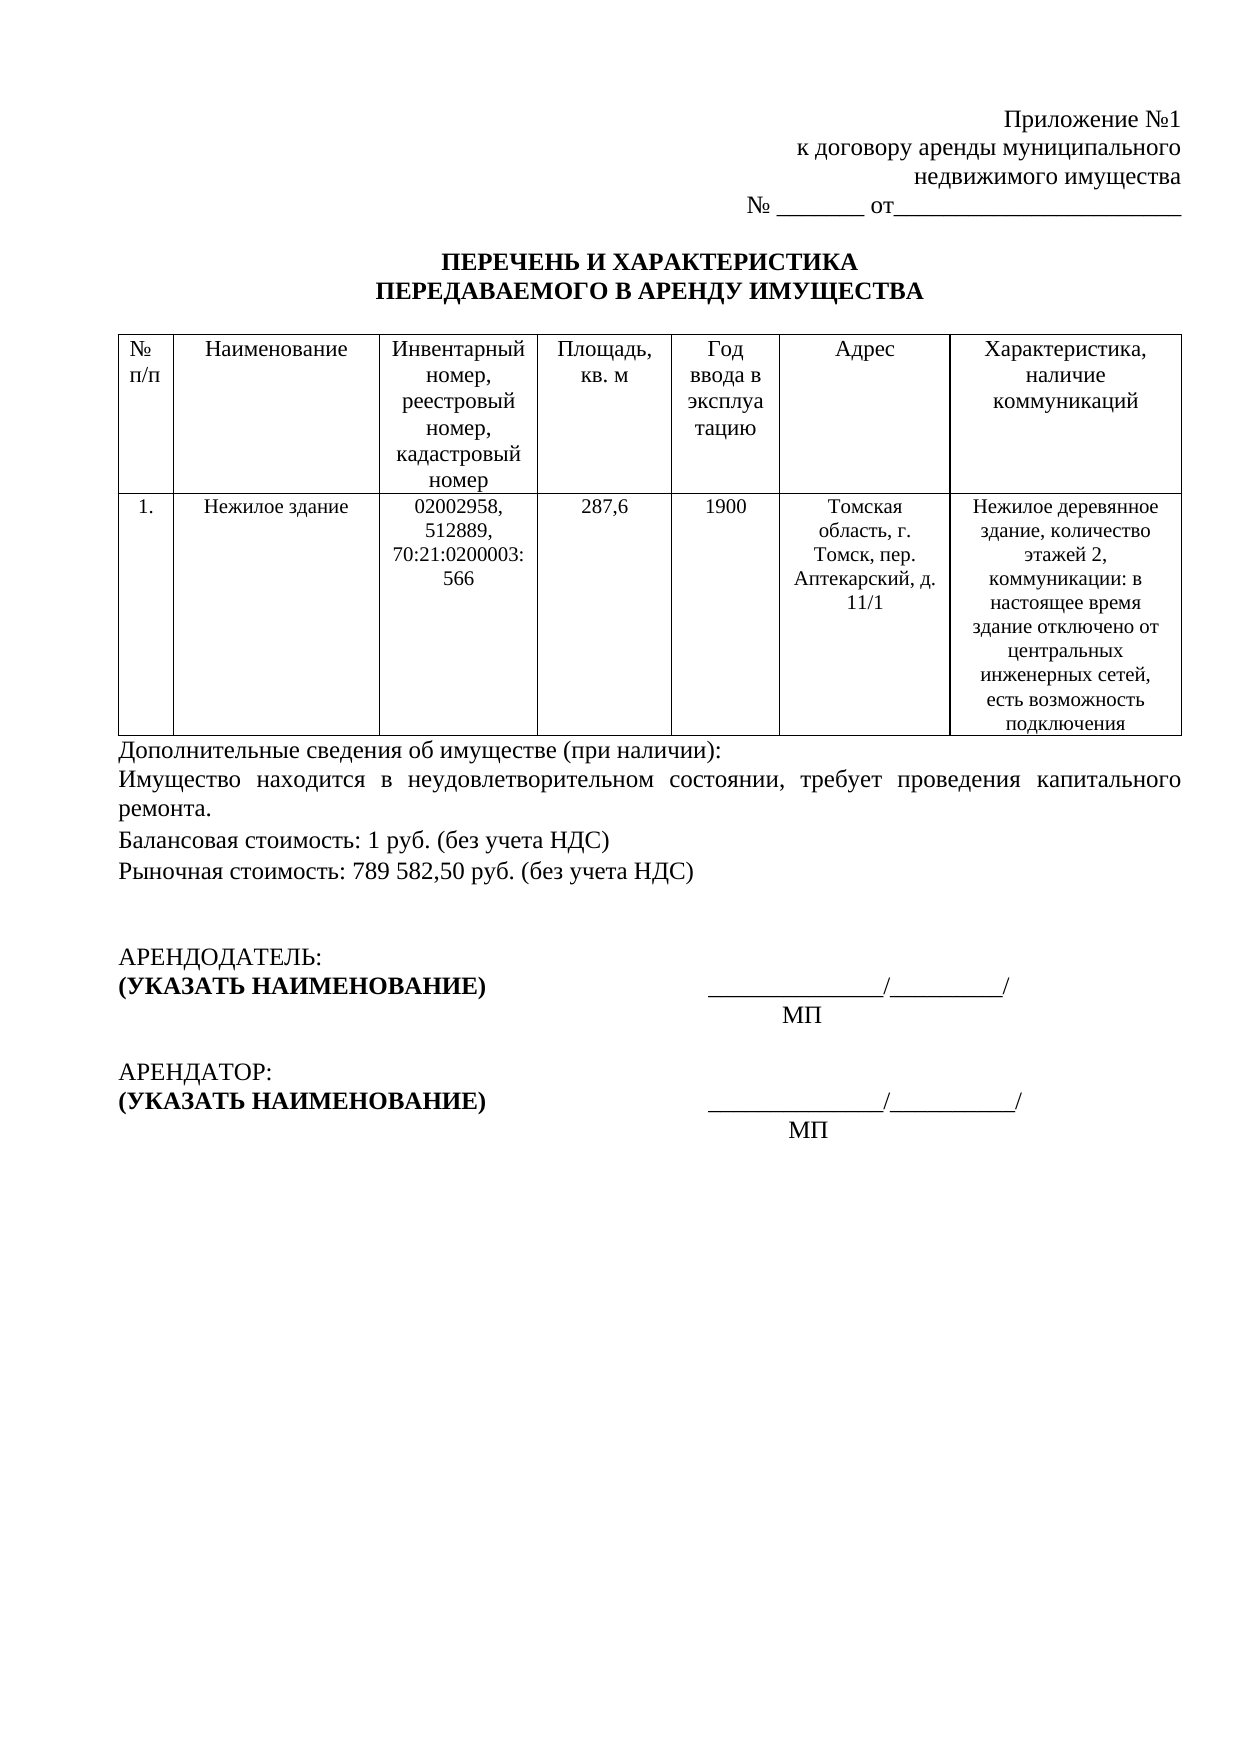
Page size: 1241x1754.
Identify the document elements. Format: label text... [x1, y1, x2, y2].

text к договору аренды муниципального [118, 132, 1181, 161]
text Имущество находится в неудовлетворительном состоянии, требует проведения капитального ремонта. [118, 764, 1181, 822]
text Приложение №1 [118, 104, 1181, 132]
table_header Характеристика, наличие коммуникаций [951, 335, 1181, 493]
table_cell 1900 [672, 494, 779, 734]
table_header Площадь, кв. м [538, 335, 671, 493]
table_cell Нежилое деревянное здание, количество этажей 2, коммуникации: в настоящее время здание отключено от центральных инженерных сетей, есть возможность подключения [951, 494, 1181, 734]
text недвижимого имущества [118, 161, 1181, 190]
text (УКАЗАТЬ НАИМЕНОВАНИЕ) ______________/_________/ [118, 971, 1181, 1000]
text Дополнительные сведения об имуществе (при наличии): [118, 736, 1181, 764]
text (УКАЗАТЬ НАИМЕНОВАНИЕ) ______________/__________/ [118, 1086, 1181, 1115]
table_header Инвентарный номер, реестровый номер, кадастровый номер [380, 335, 537, 493]
text № _______ от_______________________ [118, 190, 1181, 219]
text АРЕНДАТОР: [118, 1057, 1181, 1086]
table_header № п/п [119, 335, 173, 493]
table_header Адрес [780, 335, 949, 493]
table_header Наименование [174, 335, 379, 493]
table_cell 287,6 [538, 494, 671, 734]
text МП [118, 1115, 1181, 1143]
text МП [118, 1000, 1181, 1028]
text Рыночная стоимость: 789 582,50 руб. (без учета НДС) [118, 856, 1181, 885]
text ПЕРЕДАВАЕМОГО В АРЕНДУ ИМУЩЕСТВА [118, 276, 1181, 305]
text ПЕРЕЧЕНЬ И ХАРАКТЕРИСТИКА [118, 247, 1181, 276]
table_cell Нежилое здание [174, 494, 379, 734]
text Балансовая стоимость: 1 руб. (без учета НДС) [118, 822, 1181, 856]
table_header Год ввода в эксплуатацию [672, 335, 779, 493]
text АРЕНДОДАТЕЛЬ: [118, 942, 1181, 971]
table_cell 1. [119, 494, 173, 734]
table_cell 02002958, 512889, 70:21:0200003:566 [380, 494, 537, 734]
table_cell Томская область, г. Томск, пер. Аптекарский, д. 11/1 [780, 494, 949, 734]
